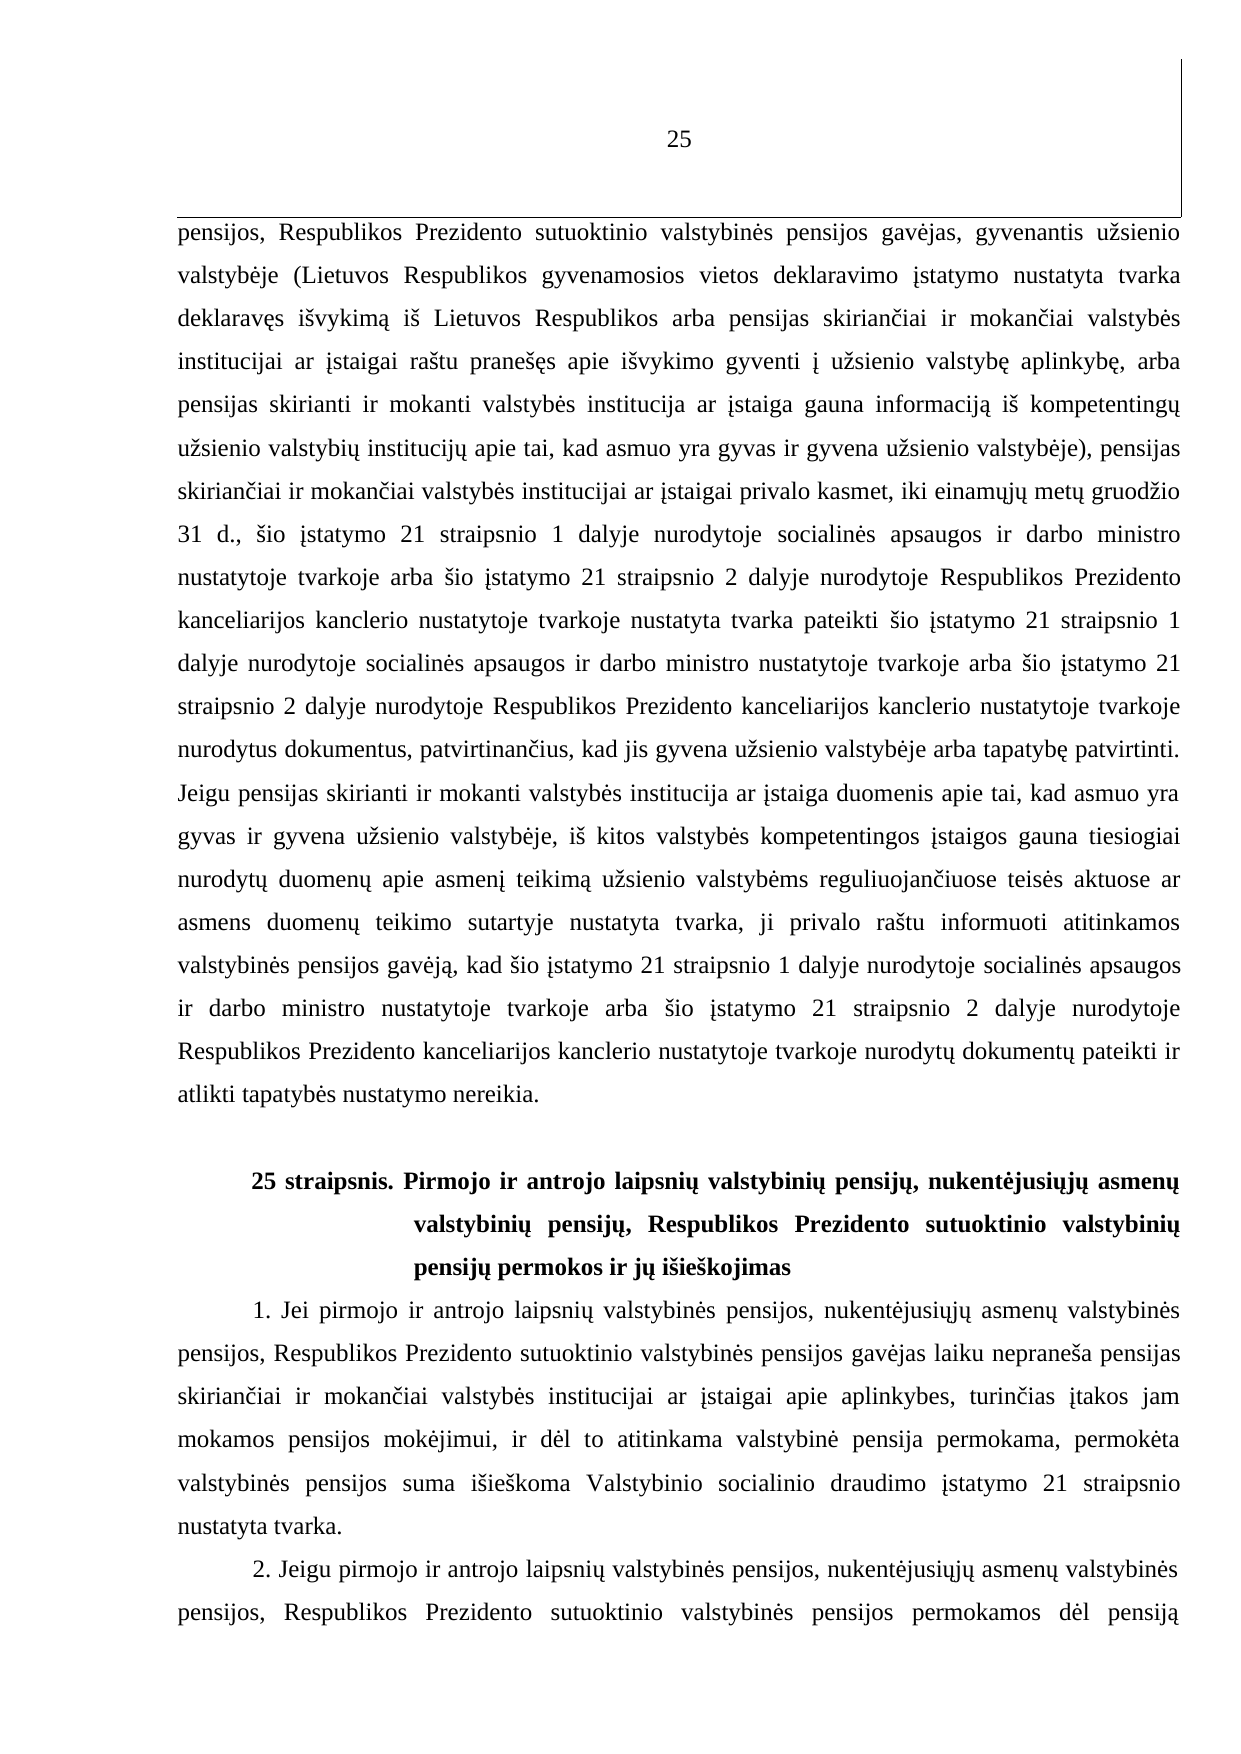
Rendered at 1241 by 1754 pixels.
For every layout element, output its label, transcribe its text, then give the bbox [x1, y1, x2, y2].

text pensijos, Respublikos Prezidento sutuoktinio valstybinės pensijos gavėjas, gyvenantis užsienio valstybėje (Lietuvos Respublikos gyvenamosios vietos deklaravimo įstatymo nustatyta tvarka deklaravęs išvykimą iš Lietuvos Respublikos arba pensijas skiriančiai ir mokančiai valstybės institucijai ar įstaigai raštu pranešęs apie išvykimo gyventi į užsienio valstybę aplinkybę, arba pensijas skirianti ir mokanti valstybės institucija ar įstaiga gauna informaciją iš kompetentingų užsienio valstybių institucijų apie tai, kad asmuo yra gyvas ir gyvena užsienio valstybėje), pensijas skiriančiai ir mokančiai valstybės institucijai ar įstaigai privalo kasmet, iki einamųjų metų gruodžio 31 d., šio įstatymo 21 straipsnio 1 dalyje nurodytoje socialinės apsaugos ir darbo ministro nustatytoje tvarkoje arba šio įstatymo 21 straipsnio 2 dalyje nurodytoje Respublikos Prezidento kanceliarijos kanclerio nustatytoje tvarkoje nustatyta tvarka pateikti šio įstatymo 21 straipsnio 1 dalyje nurodytoje socialinės apsaugos ir darbo ministro nustatytoje tvarkoje arba šio įstatymo 21 straipsnio 2 dalyje nurodytoje Respublikos Prezidento kanceliarijos kanclerio nustatytoje tvarkoje nurodytus dokumentus, patvirtinančius, kad jis gyvena užsienio valstybėje arba tapatybę patvirtinti. Jeigu pensijas skirianti ir mokanti valstybės institucija ar įstaiga duomenis apie tai, kad asmuo yra gyvas ir gyvena užsienio valstybėje, iš kitos valstybės kompetentingos įstaigos gauna tiesiogiai nurodytų duomenų apie asmenį teikimą užsienio valstybėms reguliuojančiuose teisės aktuose ar asmens duomenų teikimo sutartyje nustatyta tvarka, ji privalo raštu informuoti atitinkamos valstybinės pensijos gavėją, kad šio įstatymo 21 straipsnio 1 dalyje nurodytoje socialinės apsaugos ir darbo ministro nustatytoje tvarkoje arba šio įstatymo 21 straipsnio 2 dalyje nurodytoje Respublikos Prezidento kanceliarijos kanclerio nustatytoje tvarkoje nurodytų dokumentų pateikti ir atlikti tapatybės nustatymo nereikia. [177, 217, 1181, 1108]
text 2. Jeigu pirmojo ir antrojo laipsnių valstybinės pensijos, nukentėjusiųjų asmenų valstybinės pensijos, Respublikos Prezidento sutuoktinio valstybinės pensijos permokamos dėl pensiją [177, 1554, 1179, 1626]
text 25 straipsnis. Pirmojo ir antrojo laipsnių valstybinių pensijų, nukentėjusiųjų asmenų valstybinių pensijų, Respublikos Prezidento sutuoktinio valstybinių pensijų permokos ir jų išieškojimas [251, 1166, 1181, 1281]
text 1. Jei pirmojo ir antrojo laipsnių valstybinės pensijos, nukentėjusiųjų asmenų valstybinės pensijos, Respublikos Prezidento sutuoktinio valstybinės pensijos gavėjas laiku nepraneša pensijas skiriančiai ir mokančiai valstybės institucijai ar įstaigai apie aplinkybes, turinčias įtakos jam mokamos pensijos mokėjimui, ir dėl to atitinkama valstybinė pensija permokama, permokėta valstybinės pensijos suma išieškoma Valstybinio socialinio draudimo įstatymo 21 straipsnio nustatyta tvarka. [177, 1295, 1181, 1539]
